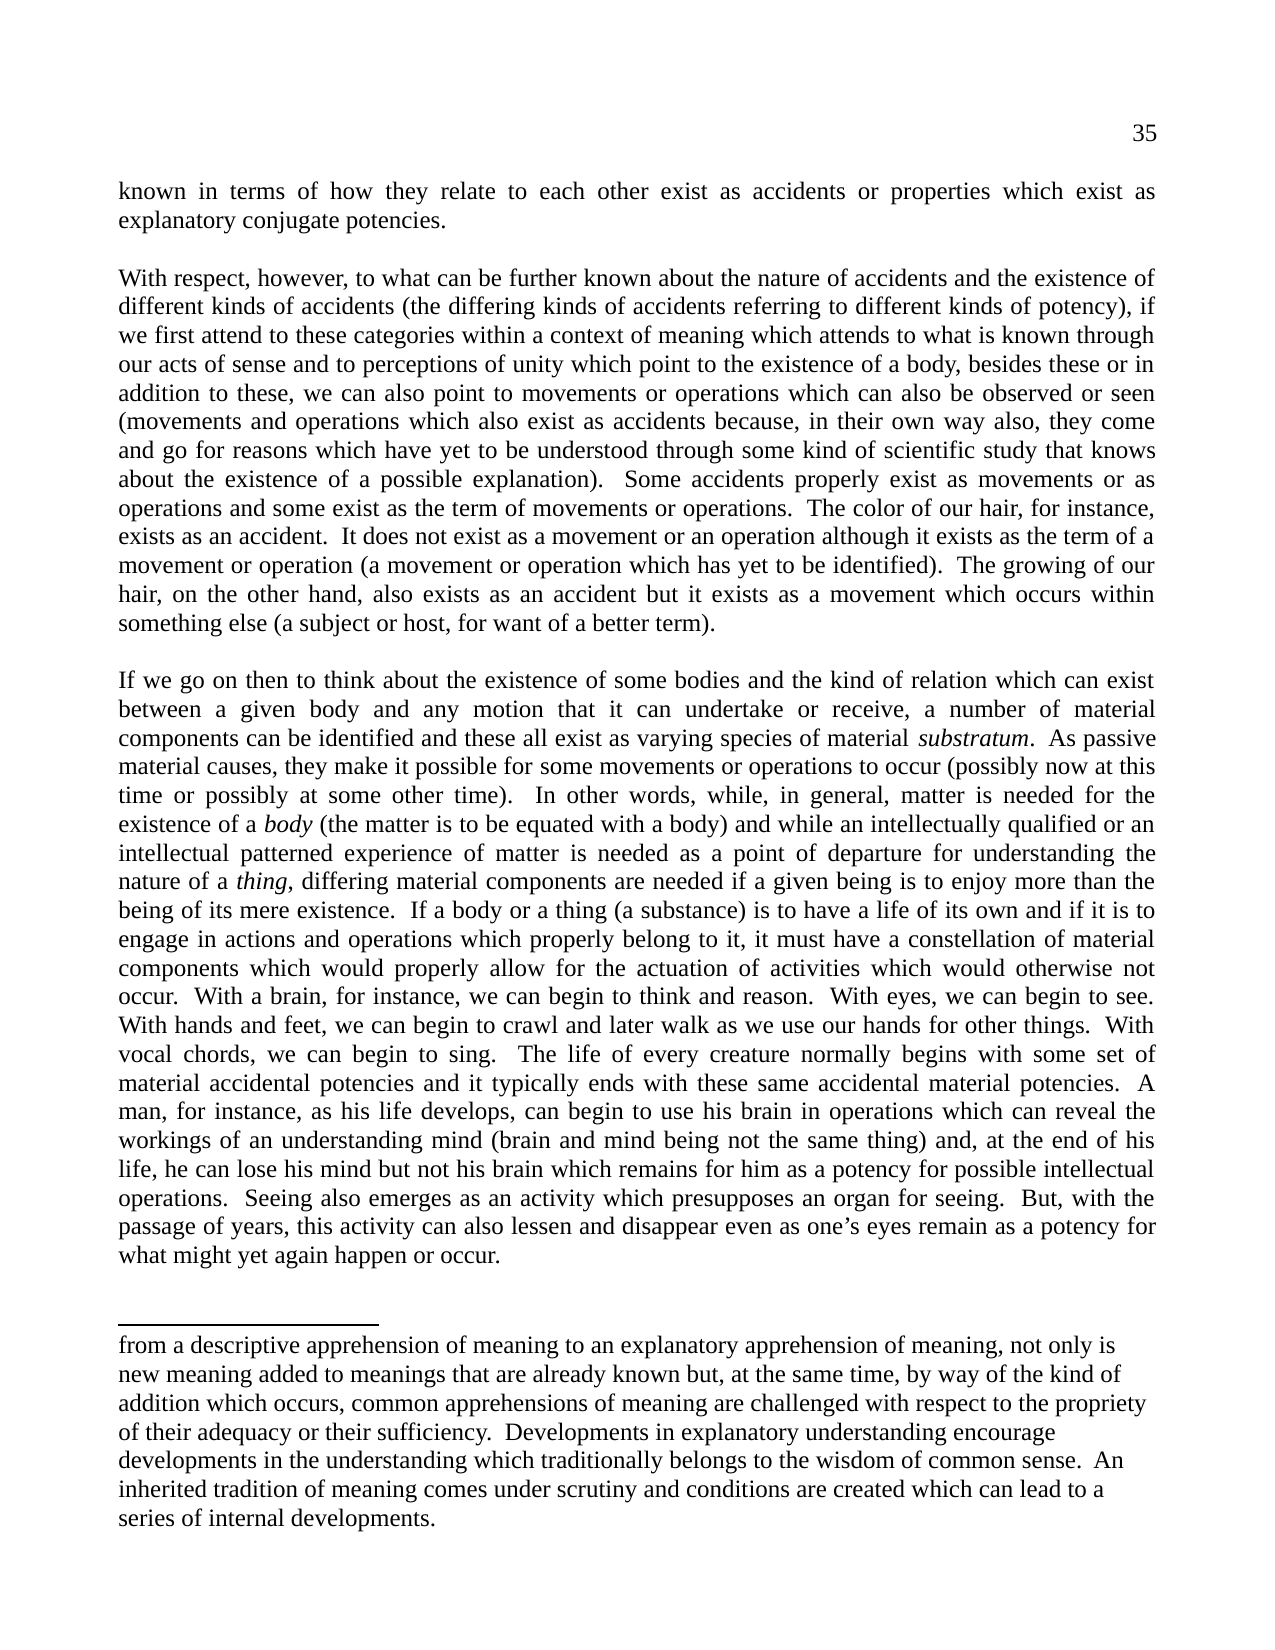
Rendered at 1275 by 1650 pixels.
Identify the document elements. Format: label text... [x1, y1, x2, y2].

text known in terms of how they relate to each other exist as accidents or properties which exist as explanatory conjugate potencies. [118, 176, 1157, 234]
text from a descriptive apprehension of meaning to an explanatory apprehension of meaning, not only is new meaning added to meanings that are already known but, at the same time, by way of the kind of addition which occurs, common apprehensions of meaning are challenged with respect to the propriety of their adequacy or their sufficiency. Developments in explanatory understanding encourage developments in the understanding which traditionally belongs to the wisdom of common sense. An inherited tradition of meaning comes under scrutiny and conditions are created which can lead to a series of internal developments. [118, 1331, 1157, 1532]
text With respect, however, to what can be further known about the nature of accidents and the existence of different kinds of accidents (the differing kinds of accidents referring to different kinds of potency), if we first attend to these categories within a context of meaning which attends to what is known through our acts of sense and to perceptions of unity which point to the existence of a body, besides these or in addition to these, we can also point to movements or operations which can also be observed or seen (movements and operations which also exist as accidents because, in their own way also, they come and go for reasons which have yet to be understood through some kind of scientific study that knows about the existence of a possible explanation). Some accidents properly exist as movements or as operations and some exist as the term of movements or operations. The color of our hair, for instance, exists as an accident. It does not exist as a movement or an operation although it exists as the term of a movement or operation (a movement or operation which has yet to be identified). The growing of our hair, on the other hand, also exists as an accident but it exists as a movement which occurs within something else (a subject or host, for want of a better term). [118, 263, 1157, 636]
text If we go on then to think about the existence of some bodies and the kind of relation which can exist between a given body and any motion that it can undertake or receive, a number of material components can be identified and these all exist as varying species of material substratum. As passive material causes, they make it possible for some movements or operations to occur (possibly now at this time or possibly at some other time). In other words, while, in general, matter is needed for the existence of a body (the matter is to be equated with a body) and while an intellectually qualified or an intellectual patterned experience of matter is needed as a point of departure for understanding the nature of a thing, differing material components are needed if a given being is to enjoy more than the being of its mere existence. If a body or a thing (a substance) is to have a life of its own and if it is to engage in actions and operations which properly belong to it, it must have a constellation of material components which would properly allow for the actuation of activities which would otherwise not occur. With a brain, for instance, we can begin to think and reason. With eyes, we can begin to see. With hands and feet, we can begin to crawl and later walk as we use our hands for other things. With vocal chords, we can begin to sing. The life of every creature normally begins with some set of material accidental potencies and it typically ends with these same accidental material potencies. A man, for instance, as his life develops, can begin to use his brain in operations which can reveal the workings of an understanding mind (brain and mind being not the same thing) and, at the end of his life, he can lose his mind but not his brain which remains for him as a potency for possible intellectual operations. Seeing also emerges as an activity which presupposes an organ for seeing. But, with the passage of years, this activity can also lessen and disappear even as one’s eyes remain as a potency for what might yet again happen or occur. [118, 665, 1157, 1269]
